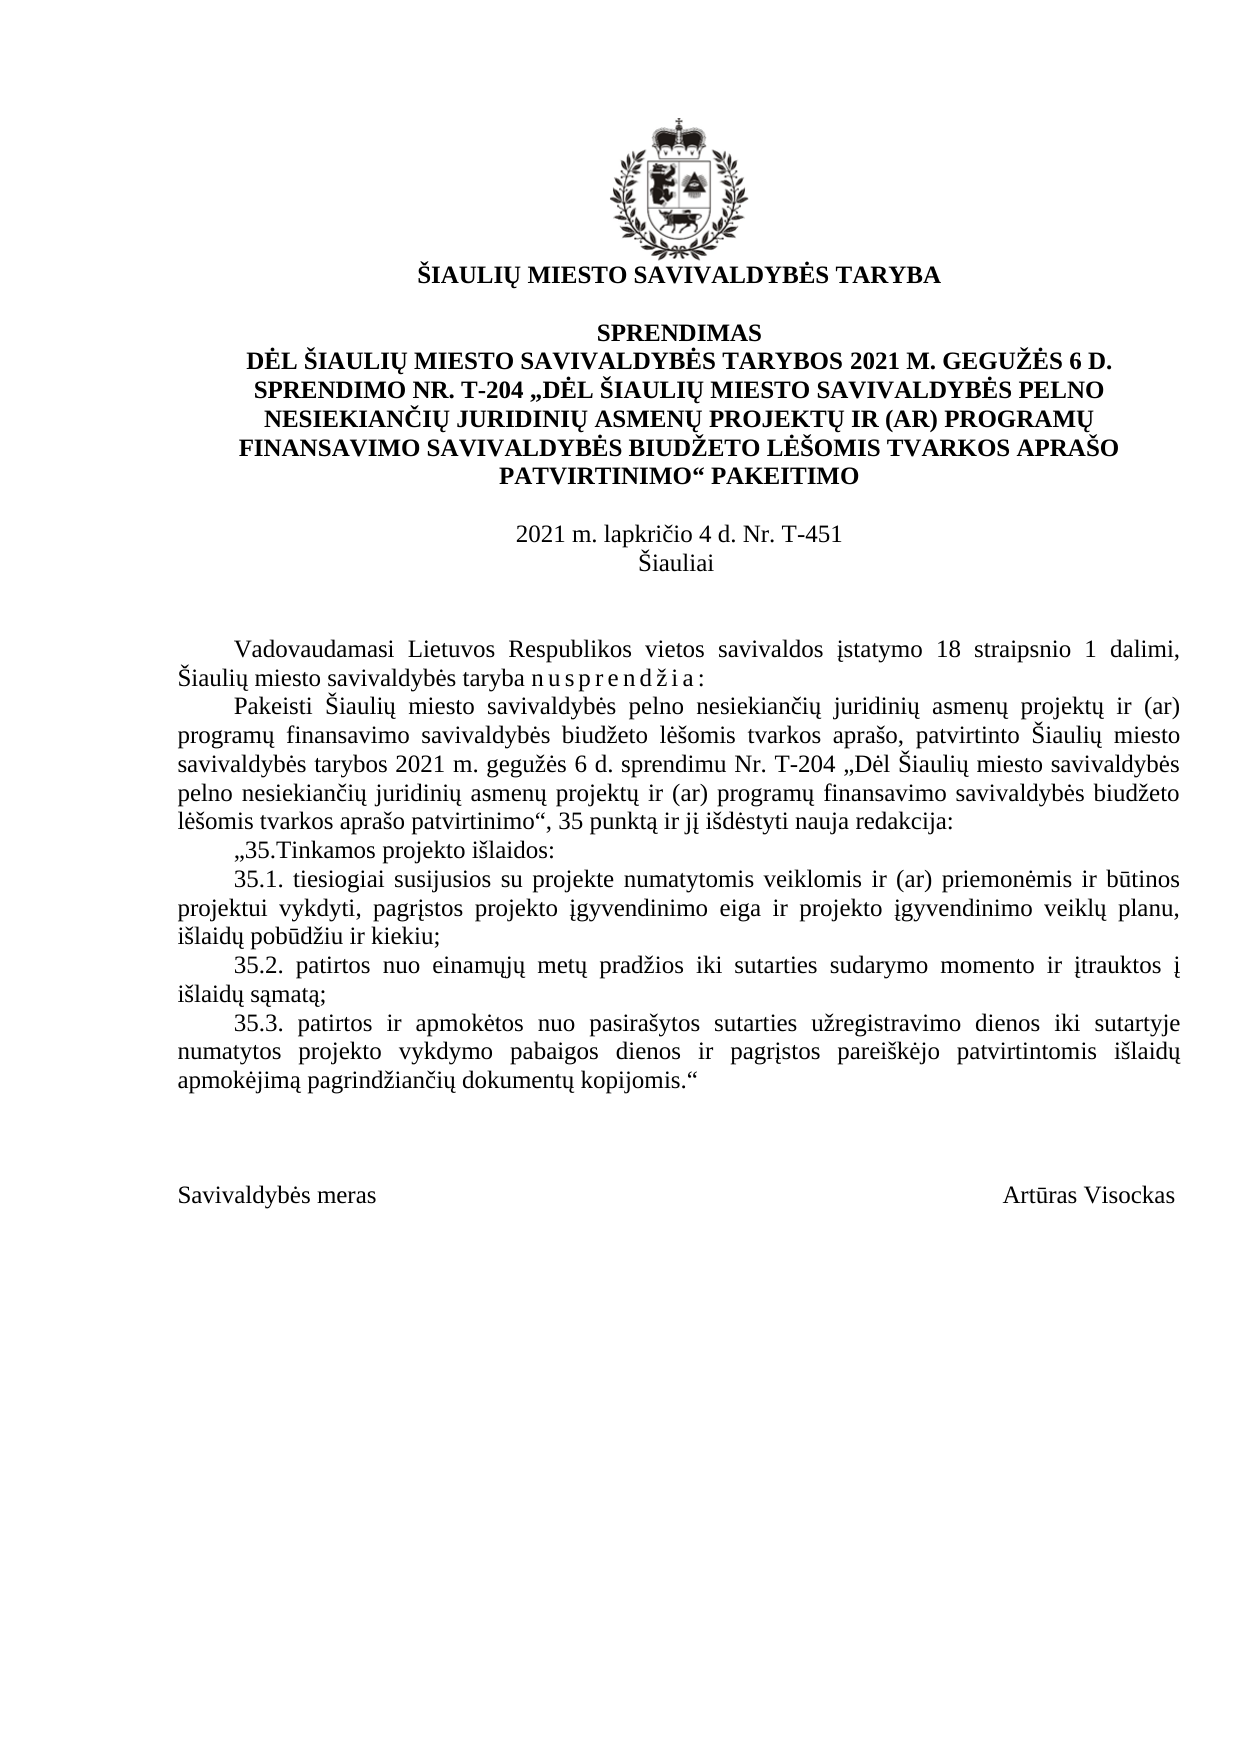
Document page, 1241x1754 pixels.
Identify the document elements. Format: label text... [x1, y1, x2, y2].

text Šiauliai [177, 548, 1181, 576]
text ŠIAULIŲ MIESTO SAVIVALDYBĖS TARYBA [177, 260, 1181, 289]
text 35.3. patirtos ir apmokėtos nuo pasirašytos sutarties užregistravimo dienos iki sutartyje numatytos projekto vykdymo pabaigos dienos ir pagrįstos pareiškėjo patvirtintomis išlaidų apmokėjimą pagrindžiančių dokumentų kopijomis.“ [177, 1008, 1181, 1094]
text dėl Šiaulių miesto savivaldybės tarybOS 2021 M. GEGUŽĖS 6 D. SPRENDIMO NR. T-204 „DĖL ŠIAULIŲ MIESTO SAVIVALDYBĖS PELNO NESIEKIANČIŲ JURIDINIŲ ASMENŲ PROJEKTŲ IR (AR) PROGRAMŲ FINANSAVIMO SAVIVALDYBĖS BIUDŽETO LĖŠOMIS TVARKOS APRAŠO PATVIRTINIMO“ PAKEITIMO [177, 346, 1181, 490]
text Savivaldybės meras Artūras Visockas [177, 1180, 1181, 1209]
text 35.1. tiesiogiai susijusios su projekte numatytomis veiklomis ir (ar) priemonėmis ir būtinos projektui vykdyti, pagrįstos projekto įgyvendinimo eiga ir projekto įgyvendinimo veiklų planu, išlaidų pobūdžiu ir kiekiu; [177, 864, 1181, 950]
text Vadovaudamasi Lietuvos Respublikos vietos savivaldos įstatymo 18 straipsnio 1 dalimi, Šiaulių miesto savivaldybės taryba nusprendžia: [177, 634, 1181, 691]
text 35.2. patirtos nuo einamųjų metų pradžios iki sutarties sudarymo momento ir įtrauktos į išlaidų sąmatą; [177, 950, 1181, 1008]
text „35.Tinkamos projekto išlaidos: [177, 835, 1181, 864]
text 2021 m. lapkričio 4 d. Nr. T-451 [177, 519, 1181, 548]
text Pakeisti Šiaulių miesto savivaldybės pelno nesiekiančių juridinių asmenų projektų ir (ar) programų finansavimo savivaldybės biudžeto lėšomis tvarkos aprašo, patvirtinto Šiaulių miesto savivaldybės tarybos 2021 m. gegužės 6 d. sprendimu Nr. T-204 „Dėl Šiaulių miesto savivaldybės pelno nesiekiančių juridinių asmenų projektų ir (ar) programų finansavimo savivaldybės biudžeto lėšomis tvarkos aprašo patvirtinimo“, 35 punktą ir jį išdėstyti nauja redakcija: [177, 691, 1181, 835]
text SPRENDIMAS [177, 318, 1181, 346]
